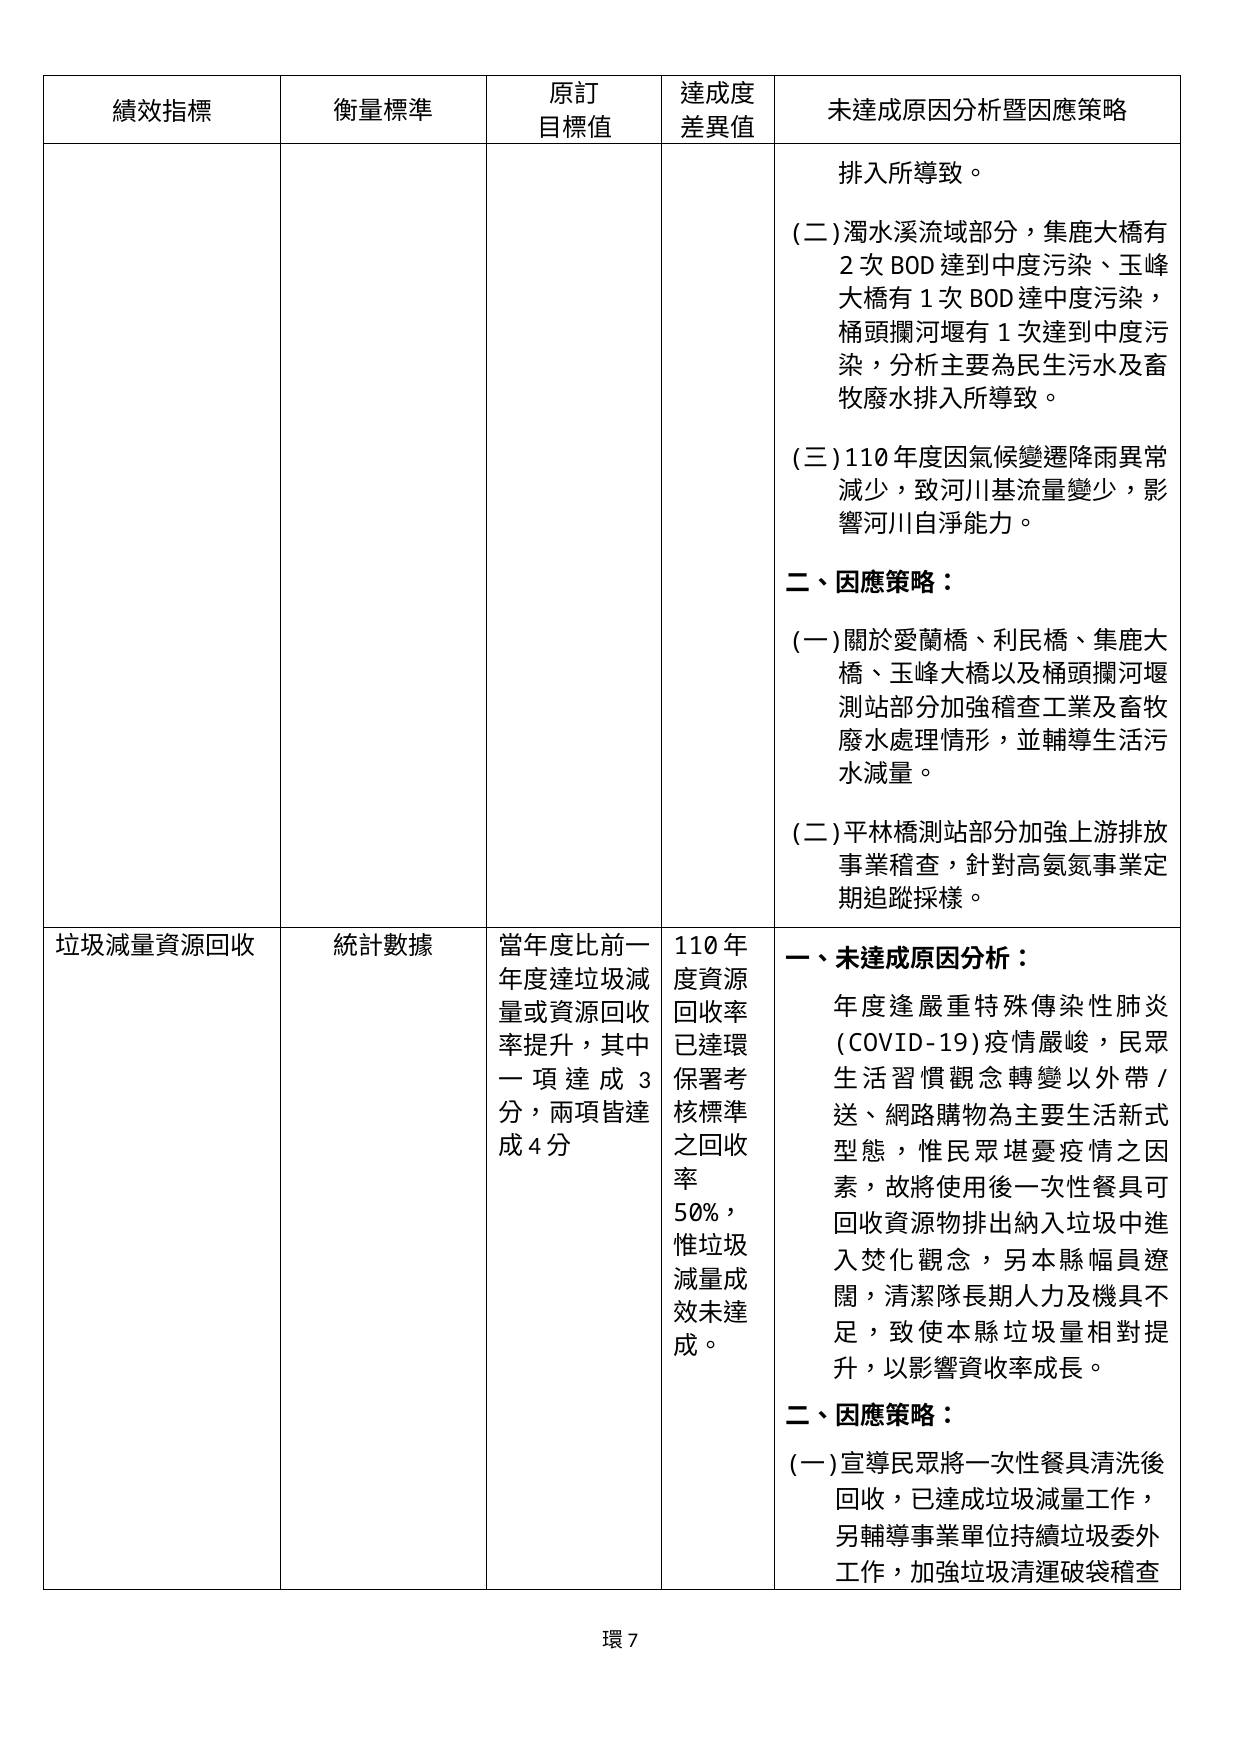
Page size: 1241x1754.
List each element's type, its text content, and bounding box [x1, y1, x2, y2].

table_header 未達成原因分析暨因應策略 [775, 76, 1180, 143]
table_header 達成度 差異值 [662, 76, 774, 143]
table_cell 垃圾減量資源回收 [44, 928, 280, 1588]
table_header 績效指標 [44, 76, 280, 143]
table_cell 排入所導致。 (二)濁水溪流域部分，集鹿大橋有2次BOD達到中度污染、玉峰大橋有1次BOD達中度污染，桶頭攔河堰有1次達到中度污染，分析主要為民生污水及畜牧廢水排入所導致。 (三)110年度因氣候變遷降雨異常減少，致河川基流量變少，影響河川自淨能力。 二、因應策略： (一)關於愛蘭橋、利民橋、集鹿大橋、玉峰大橋以及桶頭攔河堰測站部分加強稽查工業及畜牧廢水處理情形，並輔導生活污水減量。 (二)平林橋測站部分加強上游排放事業稽查，針對高氨氮事業定期追蹤採樣。 [775, 144, 1180, 927]
table_cell 當年度比前一年度達垃圾減量或資源回收率提升，其中一項達成3分，兩項皆達成4分 [487, 928, 661, 1588]
table_cell [281, 144, 486, 927]
table_cell 統計數據 [281, 928, 486, 1588]
table_header 原訂 目標值 [487, 76, 661, 143]
table_cell 110年度資源回收率已達環保署考核標準之回收率50%，惟垃圾減量成效未達成。 [662, 928, 774, 1588]
table_header 衡量標準 [281, 76, 486, 143]
table_cell 一、未達成原因分析： 年度逢嚴重特殊傳染性肺炎(COVID-19)疫情嚴峻，民眾生活習慣觀念轉變以外帶/送、網路購物為主要生活新式型態，惟民眾堪憂疫情之因素，故將使用後一次性餐具可回收資源物排出納入垃圾中進入焚化觀念，另本縣幅員遼闊，清潔隊長期人力及機具不足，致使本縣垃圾量相對提升，以影響資收率成長。 二、因應策略： (一)宣導民眾將一次性餐具清洗後回收，已達成垃圾減量工作，另輔導事業單位持續垃圾委外工作，加強垃圾清運破袋稽查 [775, 928, 1180, 1588]
table_cell [487, 144, 661, 927]
table_cell [662, 144, 774, 927]
table_cell [44, 144, 280, 927]
